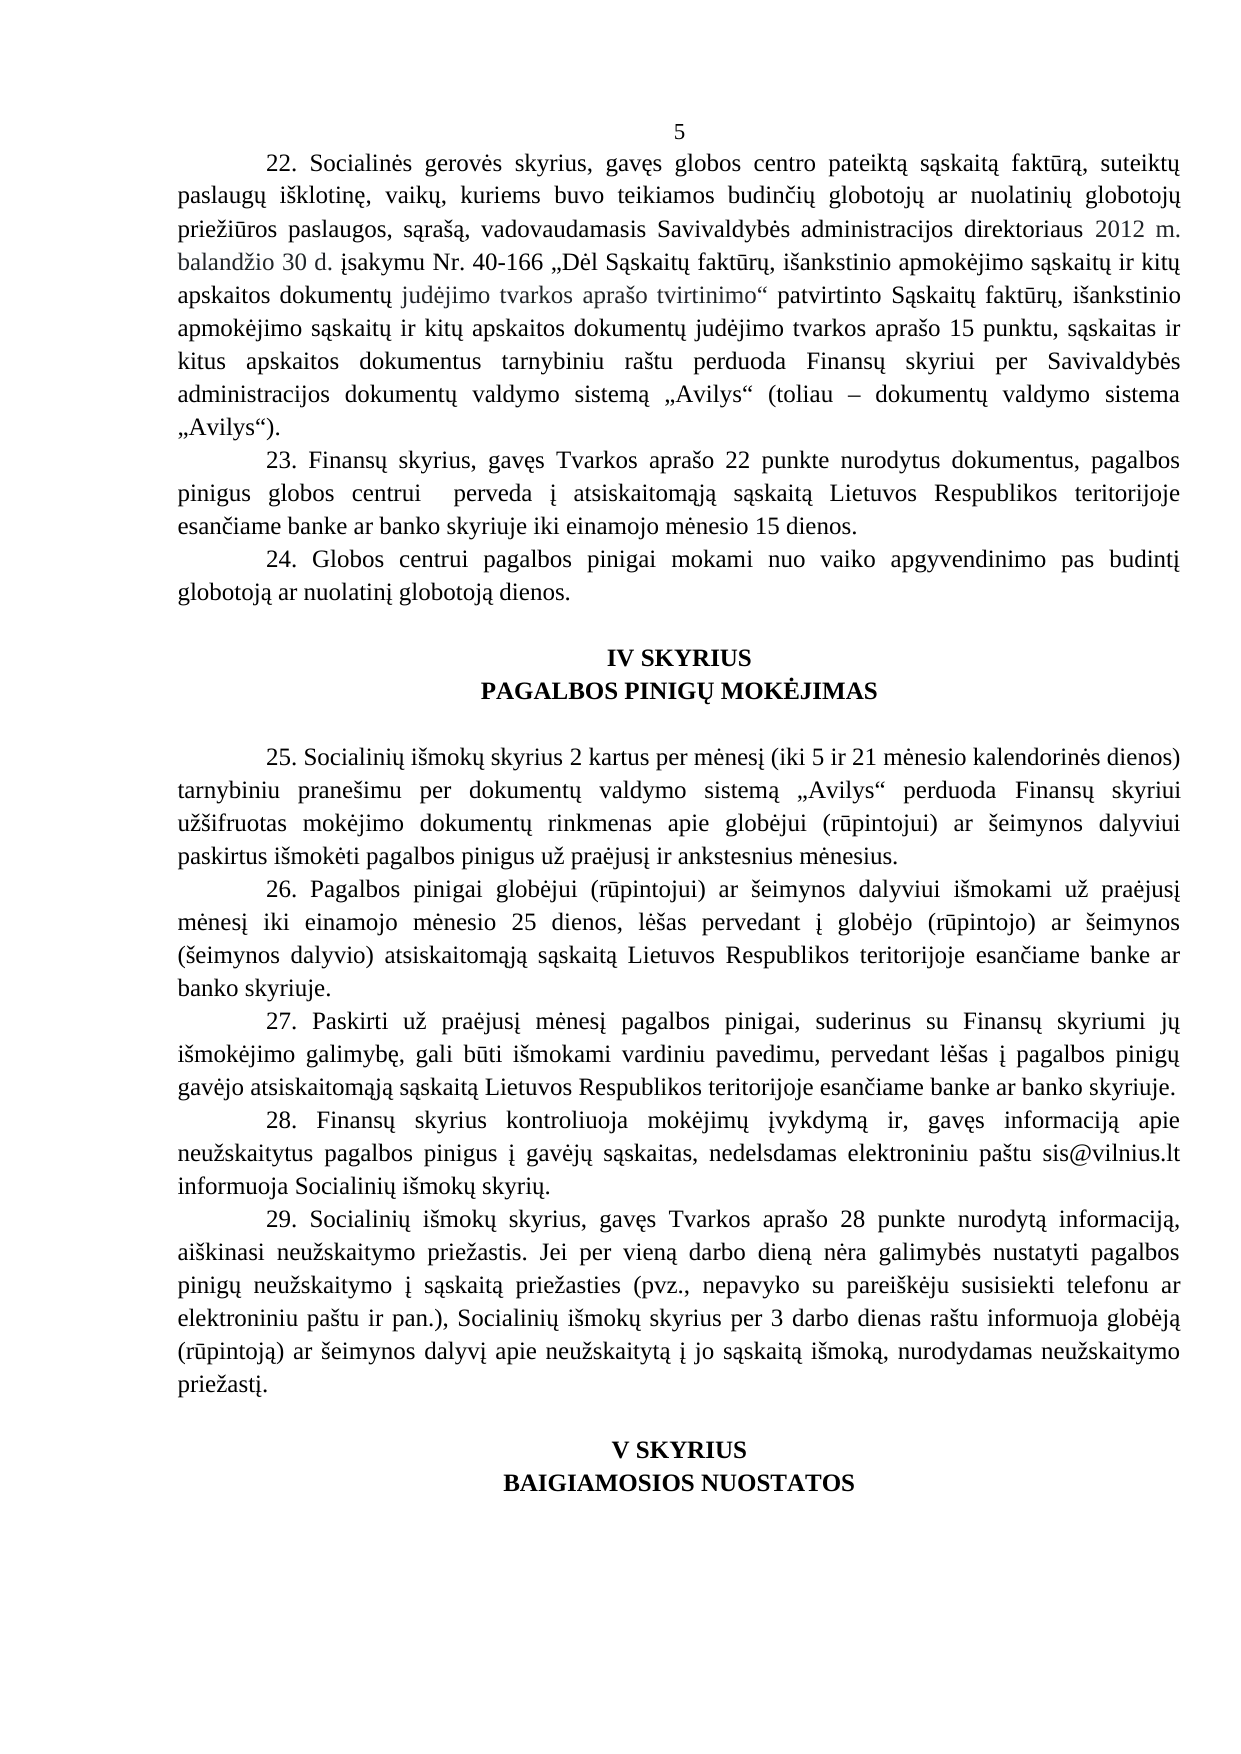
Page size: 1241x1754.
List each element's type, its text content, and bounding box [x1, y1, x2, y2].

text BAIGIAMOSIOS NUOSTATOS [177, 1468, 1181, 1497]
text 27. Paskirti už praėjusį mėnesį pagalbos pinigai, suderinus su Finansų skyriumi jų išmokėjimo galimybę, gali būti išmokami vardiniu pavedimu, pervedant lėšas į pagalbos pinigų gavėjo atsiskaitomąją sąskaitą Lietuvos Respublikos teritorijoje esančiame banke ar banko skyriuje. [177, 1006, 1181, 1101]
text 22. Socialinės gerovės skyrius, gavęs globos centro pateiktą sąskaitą faktūrą, suteiktų paslaugų išklotinę, vaikų, kuriems buvo teikiamos budinčių globotojų ar nuolatinių globotojų priežiūros paslaugos, sąrašą, vadovaudamasis Savivaldybės administracijos direktoriaus 2012 m. balandžio 30 d. įsakymu Nr. 40-166 „Dėl Sąskaitų faktūrų, išankstinio apmokėjimo sąskaitų ir kitų apskaitos dokumentų judėjimo tvarkos aprašo tvirtinimo“ patvirtinto Sąskaitų faktūrų, išankstinio apmokėjimo sąskaitų ir kitų apskaitos dokumentų judėjimo tvarkos aprašo 15 punktu, sąskaitas ir kitus apskaitos dokumentus tarnybiniu raštu perduoda Finansų skyriui per Savivaldybės administracijos dokumentų valdymo sistemą „Avilys“ (toliau – dokumentų valdymo sistema „Avilys“). [177, 148, 1181, 441]
text 28. Finansų skyrius kontroliuoja mokėjimų įvykdymą ir, gavęs informaciją apie neužskaitytus pagalbos pinigus į gavėjų sąskaitas, nedelsdamas elektroniniu paštu sis@vilnius.lt informuoja Socialinių išmokų skyrių. [177, 1105, 1181, 1200]
text 24. Globos centrui pagalbos pinigai mokami nuo vaiko apgyvendinimo pas budintį globotoją ar nuolatinį globotoją dienos. [177, 544, 1181, 606]
text 25. Socialinių išmokų skyrius 2 kartus per mėnesį (iki 5 ir 21 mėnesio kalendorinės dienos) tarnybiniu pranešimu per dokumentų valdymo sistemą „Avilys“ perduoda Finansų skyriui užšifruotas mokėjimo dokumentų rinkmenas apie globėjui (rūpintojui) ar šeimynos dalyviui paskirtus išmokėti pagalbos pinigus už praėjusį ir ankstesnius mėnesius. [177, 742, 1181, 870]
text 23. Finansų skyrius, gavęs Tvarkos aprašo 22 punkte nurodytus dokumentus, pagalbos pinigus globos centrui perveda į atsiskaitomąją sąskaitą Lietuvos Respublikos teritorijoje esančiame banke ar banko skyriuje iki einamojo mėnesio 15 dienos. [177, 445, 1181, 539]
text 29. Socialinių išmokų skyrius, gavęs Tvarkos aprašo 28 punkte nurodytą informaciją, aiškinasi neužskaitymo priežastis. Jei per vieną darbo dieną nėra galimybės nustatyti pagalbos pinigų neužskaitymo į sąskaitą priežasties (pvz., nepavyko su pareiškėju susisiekti telefonu ar elektroniniu paštu ir pan.), Socialinių išmokų skyrius per 3 darbo dienas raštu informuoja globėją (rūpintoją) ar šeimynos dalyvį apie neužskaitytą į jo sąskaitą išmoką, nurodydamas neužskaitymo priežastį. [177, 1204, 1181, 1398]
text IV SKYRIUS [177, 643, 1181, 672]
text 26. Pagalbos pinigai globėjui (rūpintojui) ar šeimynos dalyviui išmokami už praėjusį mėnesį iki einamojo mėnesio 25 dienos, lėšas pervedant į globėjo (rūpintojo) ar šeimynos (šeimynos dalyvio) atsiskaitomąją sąskaitą Lietuvos Respublikos teritorijoje esančiame banke ar banko skyriuje. [177, 874, 1181, 1002]
text V SKYRIUS [177, 1435, 1181, 1464]
text PAGALBOS PINIGŲ MOKĖJIMAS [177, 676, 1181, 705]
